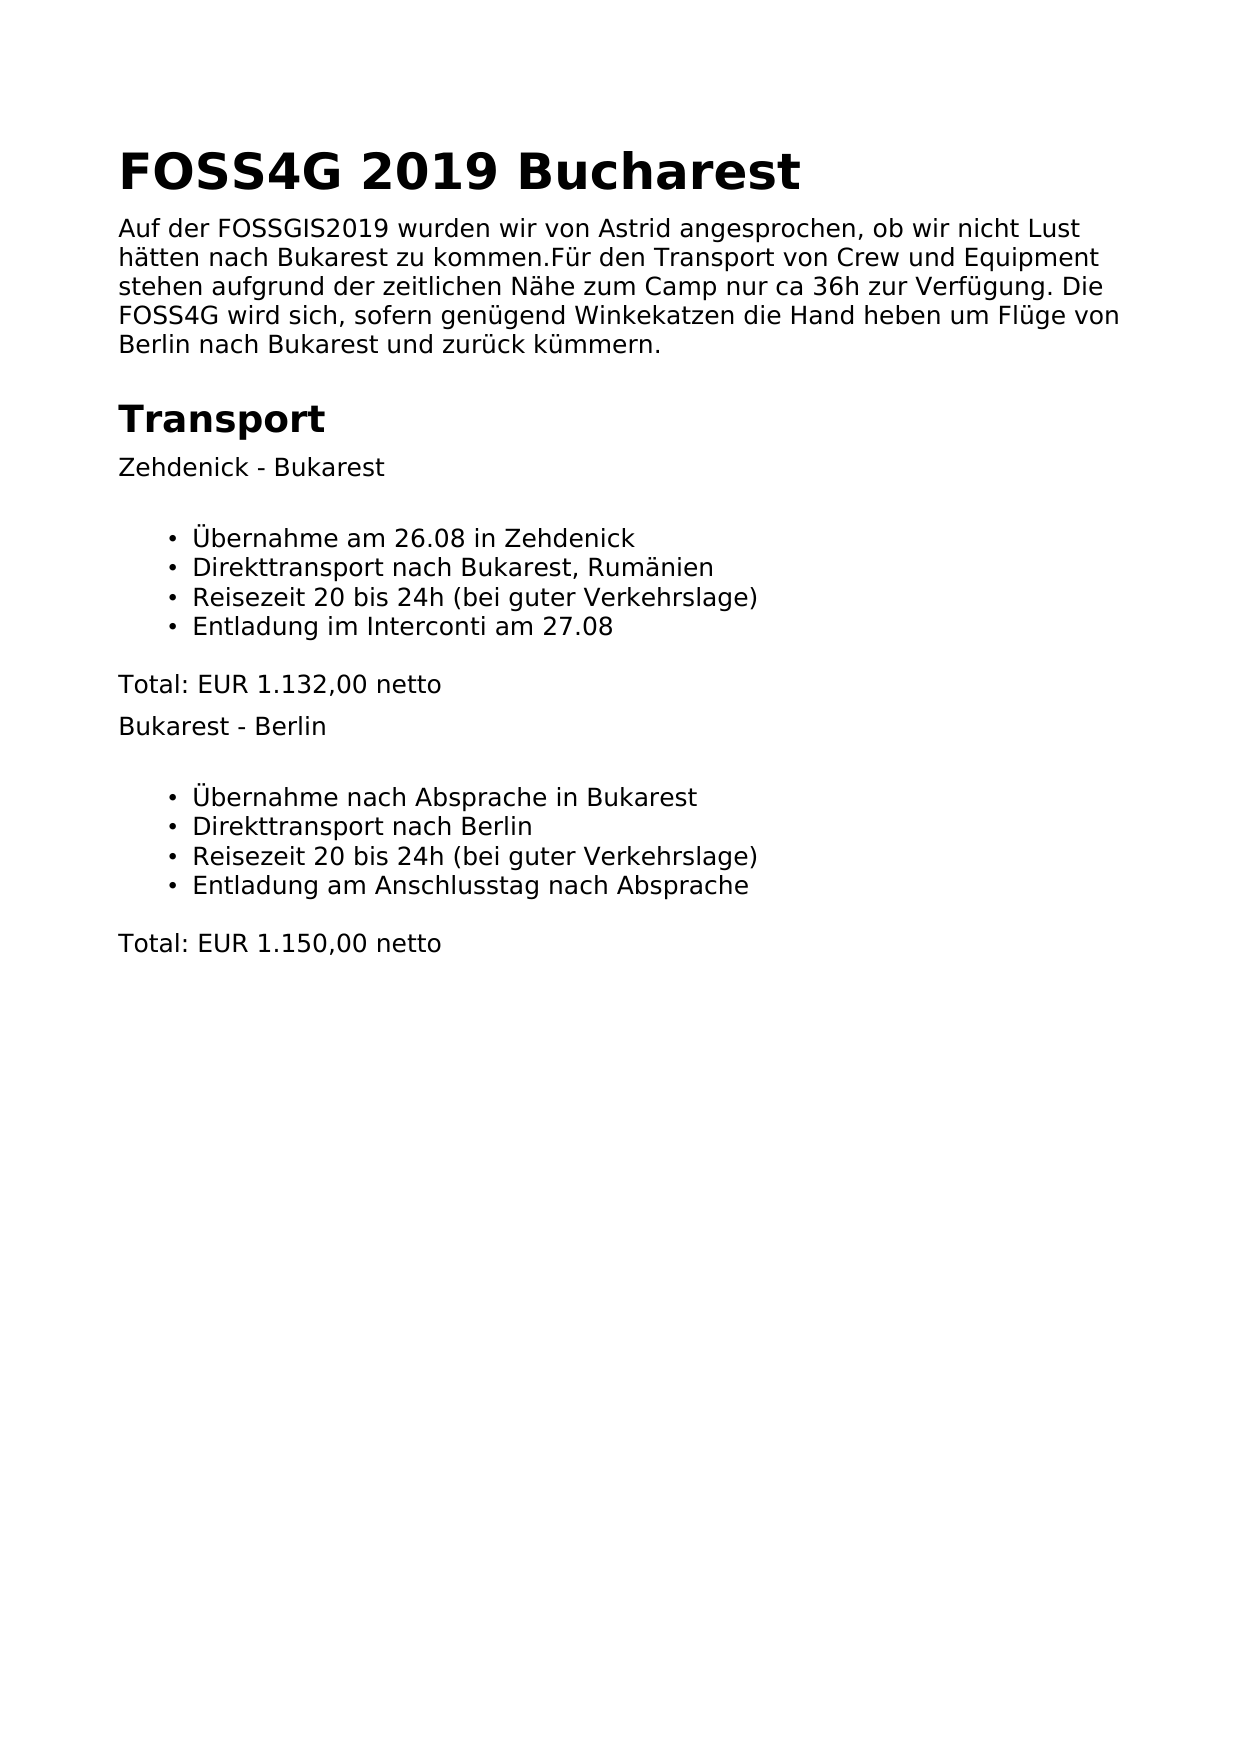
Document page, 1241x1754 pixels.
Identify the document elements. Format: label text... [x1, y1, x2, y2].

text Bukarest - Berlin [118, 712, 1122, 741]
subtitle Transport [118, 397, 1122, 441]
text Total: EUR 1.150,00 netto [118, 929, 1122, 959]
list Übernahme nach Absprache in Bukarest [177, 783, 1122, 813]
list Entladung am Anschlusstag nach Absprache [177, 871, 1122, 900]
list Direkttransport nach Berlin [177, 813, 1122, 842]
text Total: EUR 1.132,00 netto [118, 671, 1122, 700]
subtitle FOSS4G 2019 Bucharest [118, 143, 1122, 201]
list Entladung im Interconti am 27.08 [177, 612, 1122, 641]
text Zehdenick - Bukarest [118, 453, 1122, 482]
list Direkttransport nach Bukarest, Rumänien [177, 554, 1122, 583]
list Übernahme am 26.08 in Zehdenick [177, 524, 1122, 554]
list Reisezeit 20 bis 24h (bei guter Verkehrslage) [177, 583, 1122, 612]
text Auf der FOSSGIS2019 wurden wir von Astrid angesprochen, ob wir nicht Lust hätten nach Bukarest zu kommen.Für den Transport von Crew und Equipment stehen aufgrund der zeitlichen Nähe zum Camp nur ca 36h zur Verfügung. Die FOSS4G wird sich, sofern genügend Winkekatzen die Hand heben um Flüge von Berlin nach Bukarest und zurück kümmern. [118, 214, 1122, 360]
list Reisezeit 20 bis 24h (bei guter Verkehrslage) [177, 842, 1122, 871]
